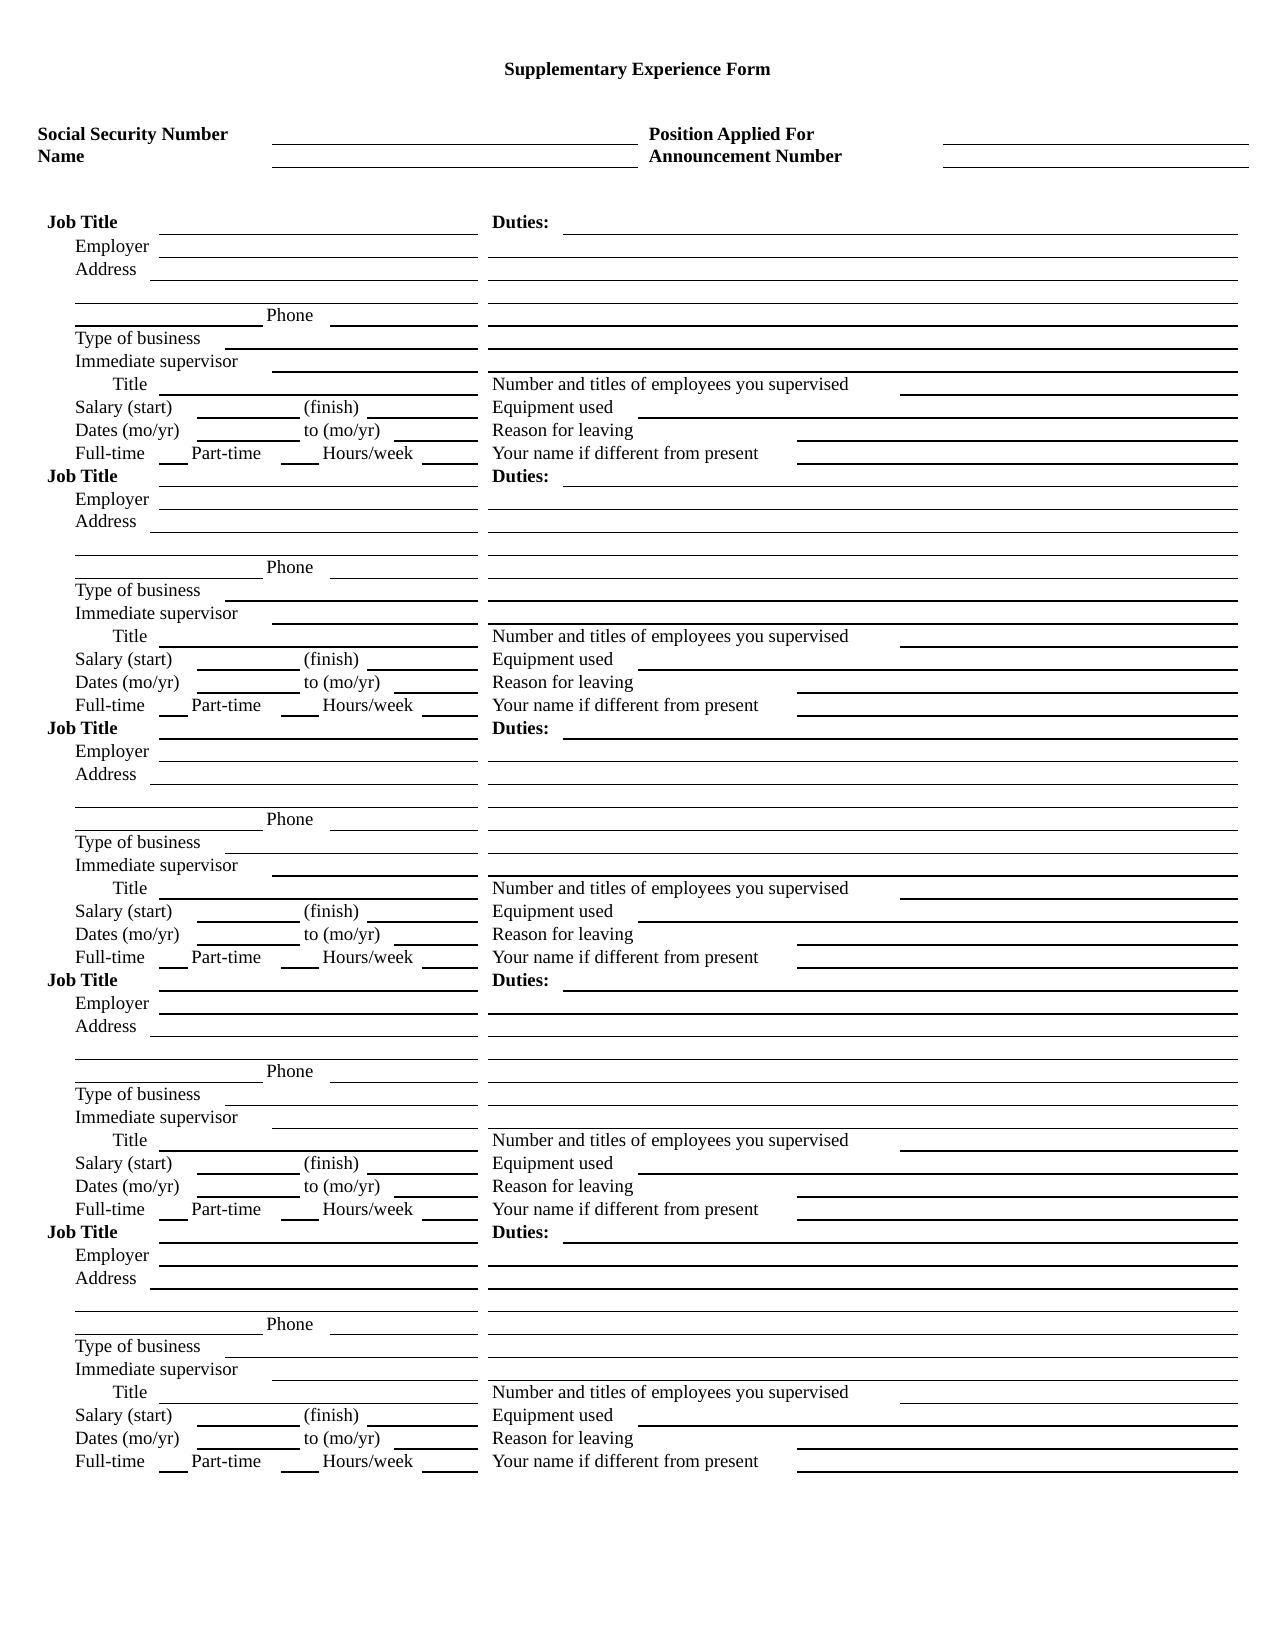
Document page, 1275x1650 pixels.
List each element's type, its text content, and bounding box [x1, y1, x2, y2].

table_cell [488, 762, 1238, 784]
table_cell Announcement Number [638, 144, 943, 167]
table_cell [422, 442, 478, 463]
table_cell [656, 1427, 1238, 1448]
table_cell Phone [263, 808, 329, 829]
table_cell [75, 1036, 478, 1059]
table_cell [75, 1060, 262, 1082]
table_cell to (mo/yr) [300, 1425, 394, 1448]
table_cell Reason for leaving [488, 1173, 656, 1196]
table_cell [478, 967, 488, 990]
table_cell to (mo/yr) [300, 417, 394, 440]
table_cell Reason for leaving [488, 1425, 656, 1448]
table_cell [478, 1059, 488, 1082]
table_cell Phone [263, 556, 329, 577]
table_cell [367, 396, 478, 417]
table_cell [478, 853, 488, 875]
table_cell Dates (mo/yr) [34, 417, 197, 440]
table_cell [478, 1403, 488, 1425]
table_cell [159, 1219, 478, 1242]
table_cell [197, 1427, 300, 1448]
table_cell [478, 371, 488, 394]
table_cell [797, 946, 1238, 967]
table_header Position Applied For [638, 123, 943, 144]
table_cell Phone [263, 1060, 329, 1082]
table_cell [478, 1425, 488, 1448]
table_header [272, 123, 637, 144]
table_cell Reason for leaving [488, 921, 656, 944]
table_cell [330, 304, 478, 325]
table_cell [159, 944, 187, 967]
table_cell [478, 1380, 488, 1402]
table_cell [272, 1106, 478, 1127]
table_cell Type of business [34, 325, 225, 348]
table_cell Equipment used [488, 394, 638, 417]
table_cell Type of business [34, 1334, 225, 1357]
table_cell Reason for leaving [488, 669, 656, 692]
table_cell Duties: [488, 715, 562, 738]
table_cell [367, 648, 478, 669]
table_cell Title [34, 623, 159, 646]
table_cell [272, 350, 478, 371]
table_cell [656, 671, 1238, 692]
table_cell [478, 303, 488, 325]
table_header [943, 123, 1249, 144]
table_cell [488, 1106, 1238, 1127]
table_cell [34, 1059, 75, 1082]
table_cell [330, 1312, 478, 1334]
table_cell [478, 761, 488, 784]
table_cell Your name if different from present [488, 944, 797, 967]
table_cell [478, 1082, 488, 1104]
table_cell [394, 1427, 478, 1448]
table_cell [478, 1196, 488, 1219]
table_cell Part-time [188, 944, 281, 967]
table_cell Dates (mo/yr) [34, 669, 197, 692]
table_cell [159, 967, 478, 990]
table_cell [900, 1381, 1238, 1402]
table_cell [656, 1175, 1238, 1196]
table_cell Name [26, 144, 272, 167]
table_cell [478, 257, 488, 279]
table_cell Equipment used [488, 1403, 638, 1425]
table_cell Your name if different from present [488, 1196, 797, 1219]
table_cell Number and titles of employees you supervised [488, 373, 900, 394]
table_cell [159, 992, 478, 1013]
table_cell [281, 1448, 319, 1471]
table_cell Type of business [34, 830, 225, 852]
table_cell [478, 1036, 488, 1059]
table_cell [197, 671, 300, 692]
table_cell Duties: [488, 967, 562, 990]
table_cell [75, 304, 262, 325]
table_cell Reason for leaving [488, 417, 656, 440]
table_cell Title [34, 371, 159, 394]
table_header Social Security Number [26, 123, 272, 144]
table_cell [159, 1448, 187, 1471]
table_cell [34, 807, 75, 829]
table_cell [330, 1060, 478, 1082]
table_cell [563, 715, 1238, 738]
table_cell [488, 1290, 1238, 1311]
table_cell [900, 373, 1238, 394]
table_cell [34, 1311, 75, 1334]
table_cell Address [34, 509, 150, 532]
table_cell [75, 808, 262, 829]
table_cell [394, 923, 478, 944]
table_cell Hours/week [319, 1448, 422, 1471]
table_cell [563, 1219, 1238, 1242]
table_cell [159, 235, 478, 257]
table_cell [75, 556, 262, 577]
table_cell [638, 898, 1238, 921]
table_cell Hours/week [319, 440, 422, 463]
table_cell [34, 1288, 75, 1311]
table_cell [272, 145, 637, 167]
table_cell [197, 396, 300, 417]
table_cell Dates (mo/yr) [34, 1173, 197, 1196]
table_cell [272, 1358, 478, 1379]
table_cell [488, 831, 1238, 852]
table_cell [478, 417, 488, 440]
table_cell Part-time [188, 1196, 281, 1219]
table_cell [75, 1288, 478, 1311]
table_cell Immediate supervisor [34, 348, 272, 371]
table_cell [281, 440, 319, 463]
table_cell Title [34, 1380, 159, 1402]
table_cell [422, 1450, 478, 1471]
table_cell Salary (start) [34, 1403, 197, 1425]
table_cell Your name if different from present [488, 440, 797, 463]
table_cell [478, 348, 488, 371]
table_cell Phone [263, 304, 329, 325]
table_cell Full-time [34, 440, 159, 463]
table_cell [656, 419, 1238, 440]
table_cell [563, 967, 1238, 990]
table_cell [478, 532, 488, 554]
table_cell [75, 784, 478, 807]
table_cell [225, 1082, 478, 1104]
table_cell Address [34, 1013, 150, 1036]
table_cell [478, 1242, 488, 1265]
table_cell [488, 1335, 1238, 1357]
table_cell [488, 281, 1238, 302]
table_cell [159, 463, 478, 486]
table_cell [488, 602, 1238, 623]
table_cell [488, 1083, 1238, 1104]
table_cell [478, 715, 488, 738]
table_cell [478, 990, 488, 1013]
table_cell Immediate supervisor [34, 853, 272, 875]
table_cell [422, 694, 478, 715]
table_cell [197, 923, 300, 944]
table_cell Full-time [34, 692, 159, 715]
table_cell [75, 1312, 262, 1334]
table_cell Employer [34, 234, 159, 257]
table_cell [488, 738, 1238, 761]
table_cell [330, 556, 478, 577]
table_cell [488, 808, 1238, 829]
table_cell [159, 1128, 478, 1150]
table_cell [281, 1196, 319, 1219]
table_cell [488, 350, 1238, 371]
table_cell [34, 280, 75, 302]
table_cell [478, 394, 488, 417]
table_cell Full-time [34, 1448, 159, 1471]
table_cell [478, 280, 488, 302]
table_cell [478, 578, 488, 600]
table_cell [197, 1404, 300, 1425]
table_cell Dates (mo/yr) [34, 1425, 197, 1448]
table_cell Job Title [34, 463, 159, 486]
table_cell Immediate supervisor [34, 1105, 272, 1127]
table_cell [488, 556, 1238, 577]
table_cell [638, 1403, 1238, 1425]
table_cell [638, 394, 1238, 417]
table_cell [367, 900, 478, 921]
table_cell Salary (start) [34, 1150, 197, 1173]
table_cell Full-time [34, 944, 159, 967]
table_cell [478, 555, 488, 577]
table_cell to (mo/yr) [300, 921, 394, 944]
table_cell [488, 1358, 1238, 1379]
table_cell [478, 921, 488, 944]
table_cell Address [34, 1265, 150, 1288]
table_cell Job Title [34, 1219, 159, 1242]
table_cell [330, 808, 478, 829]
table_cell Job Title [34, 715, 159, 738]
table_cell [272, 854, 478, 875]
table_cell [488, 785, 1238, 807]
table_cell [150, 1013, 478, 1036]
table_header Job Title [34, 211, 159, 234]
table_cell [478, 1219, 488, 1242]
table_header [478, 211, 488, 234]
table_cell [197, 900, 300, 921]
table_cell [478, 486, 488, 509]
table_cell [478, 1150, 488, 1173]
table_cell Equipment used [488, 898, 638, 921]
table_cell [159, 875, 478, 898]
table_cell [900, 625, 1238, 646]
table_cell [225, 325, 478, 348]
table_cell Dates (mo/yr) [34, 921, 197, 944]
table_cell [150, 257, 478, 279]
table_cell Employer [34, 738, 159, 761]
table_cell Number and titles of employees you supervised [488, 1129, 900, 1150]
table_cell [488, 1015, 1238, 1036]
table_header [159, 211, 478, 234]
table_cell [478, 1265, 488, 1288]
table_cell to (mo/yr) [300, 669, 394, 692]
table_cell [488, 1242, 1238, 1265]
table_cell [478, 1334, 488, 1357]
table_cell [34, 303, 75, 325]
table_cell [478, 784, 488, 807]
table_cell Salary (start) [34, 394, 197, 417]
table_cell [638, 646, 1238, 669]
table_cell [478, 646, 488, 669]
table_cell Title [34, 1128, 159, 1150]
table_cell Type of business [34, 1082, 225, 1104]
table_cell [900, 1129, 1238, 1150]
table_cell Hours/week [319, 944, 422, 967]
table_cell [478, 1357, 488, 1379]
table_cell [150, 761, 478, 784]
table_cell (finish) [300, 1152, 367, 1173]
table_cell [478, 669, 488, 692]
table_cell Immediate supervisor [34, 600, 272, 623]
table_cell [478, 440, 488, 463]
text Supplementary Experience Form [37, 58, 1237, 79]
table_cell (finish) [300, 900, 367, 921]
table_cell [159, 740, 478, 761]
table_cell [488, 1037, 1238, 1059]
table_cell Title [34, 875, 159, 898]
table_header [563, 211, 1238, 234]
table_cell [488, 486, 1238, 509]
table_cell [34, 1036, 75, 1059]
table_cell Employer [34, 990, 159, 1013]
table_cell [34, 784, 75, 807]
table_cell [159, 371, 478, 394]
table_cell [478, 325, 488, 348]
table_cell [478, 1448, 488, 1471]
table_cell [394, 1175, 478, 1196]
table_cell [34, 555, 75, 577]
table_cell (finish) [300, 1404, 367, 1425]
table_cell [394, 419, 478, 440]
table_cell [638, 1150, 1238, 1173]
table_cell [478, 944, 488, 967]
table_cell Number and titles of employees you supervised [488, 877, 900, 898]
table_cell [488, 510, 1238, 532]
table_cell Part-time [188, 1448, 281, 1471]
table_cell [159, 623, 478, 646]
table_cell Salary (start) [34, 898, 197, 921]
table_cell [900, 877, 1238, 898]
table_cell [478, 509, 488, 532]
table_cell [159, 1380, 478, 1402]
table_cell [281, 692, 319, 715]
table_cell Address [34, 257, 150, 279]
table_cell [159, 715, 478, 738]
table_cell Equipment used [488, 646, 638, 669]
table_cell [225, 830, 478, 852]
table_cell Type of business [34, 578, 225, 600]
table_cell [159, 1244, 478, 1265]
table_cell [75, 280, 478, 302]
table_cell [478, 600, 488, 623]
table_cell [797, 694, 1238, 715]
table_cell [656, 923, 1238, 944]
table_cell Job Title [34, 967, 159, 990]
table_cell [34, 532, 75, 554]
table_cell [488, 533, 1238, 554]
table_cell [150, 509, 478, 532]
table_cell [478, 1105, 488, 1127]
table_cell [478, 875, 488, 898]
table_cell [225, 1334, 478, 1357]
table_cell [478, 692, 488, 715]
table_cell [478, 807, 488, 829]
table_cell [422, 946, 478, 967]
table_cell Employer [34, 486, 159, 509]
table_cell Salary (start) [34, 646, 197, 669]
table_cell [488, 327, 1238, 348]
table_cell [797, 442, 1238, 463]
table_cell [478, 1311, 488, 1334]
table_cell [478, 1173, 488, 1196]
table_cell Duties: [488, 1219, 562, 1242]
table_cell [367, 1404, 478, 1425]
table_cell [488, 990, 1238, 1013]
table_cell [488, 304, 1238, 325]
table_cell [478, 830, 488, 852]
table_cell [225, 578, 478, 600]
table_cell [197, 419, 300, 440]
table_cell [478, 898, 488, 921]
table_cell [488, 1312, 1238, 1334]
table_cell [488, 854, 1238, 875]
table_cell [159, 487, 478, 509]
table_cell [159, 440, 187, 463]
table_cell [478, 234, 488, 257]
table_cell [478, 1288, 488, 1311]
table_cell (finish) [300, 396, 367, 417]
table_cell [75, 532, 478, 554]
table_cell [488, 1060, 1238, 1082]
table_cell [943, 145, 1249, 167]
table_cell [422, 1198, 478, 1219]
table_cell [272, 602, 478, 623]
table_cell Full-time [34, 1196, 159, 1219]
table_cell Part-time [188, 440, 281, 463]
table_cell Phone [263, 1312, 329, 1334]
table_cell [197, 1175, 300, 1196]
table_cell Part-time [188, 692, 281, 715]
table_cell [478, 463, 488, 486]
table_cell Your name if different from present [488, 692, 797, 715]
table_cell [563, 463, 1238, 486]
table_cell [281, 944, 319, 967]
table_cell [478, 623, 488, 646]
table_cell [797, 1450, 1238, 1471]
table_cell Hours/week [319, 1196, 422, 1219]
table_header Duties: [488, 211, 562, 234]
table_cell Duties: [488, 463, 562, 486]
table_cell Immediate supervisor [34, 1357, 272, 1379]
table_cell [488, 1267, 1238, 1288]
table_cell Address [34, 761, 150, 784]
table_cell Your name if different from present [488, 1448, 797, 1471]
table_cell [150, 1265, 478, 1288]
table_cell [488, 234, 1238, 257]
table_cell [797, 1198, 1238, 1219]
table_cell [478, 738, 488, 761]
table_cell [478, 1013, 488, 1036]
table_cell Number and titles of employees you supervised [488, 625, 900, 646]
table_cell Equipment used [488, 1150, 638, 1173]
table_cell Number and titles of employees you supervised [488, 1381, 900, 1402]
table_cell [197, 1152, 300, 1173]
table_cell to (mo/yr) [300, 1173, 394, 1196]
table_cell [478, 1128, 488, 1150]
table_cell [197, 648, 300, 669]
table_cell [488, 258, 1238, 279]
table_cell [159, 1196, 187, 1219]
table_cell (finish) [300, 648, 367, 669]
table_cell Hours/week [319, 692, 422, 715]
table_cell [394, 671, 478, 692]
table_cell [367, 1152, 478, 1173]
table_cell [159, 692, 187, 715]
table_cell Employer [34, 1242, 159, 1265]
table_cell [488, 579, 1238, 600]
